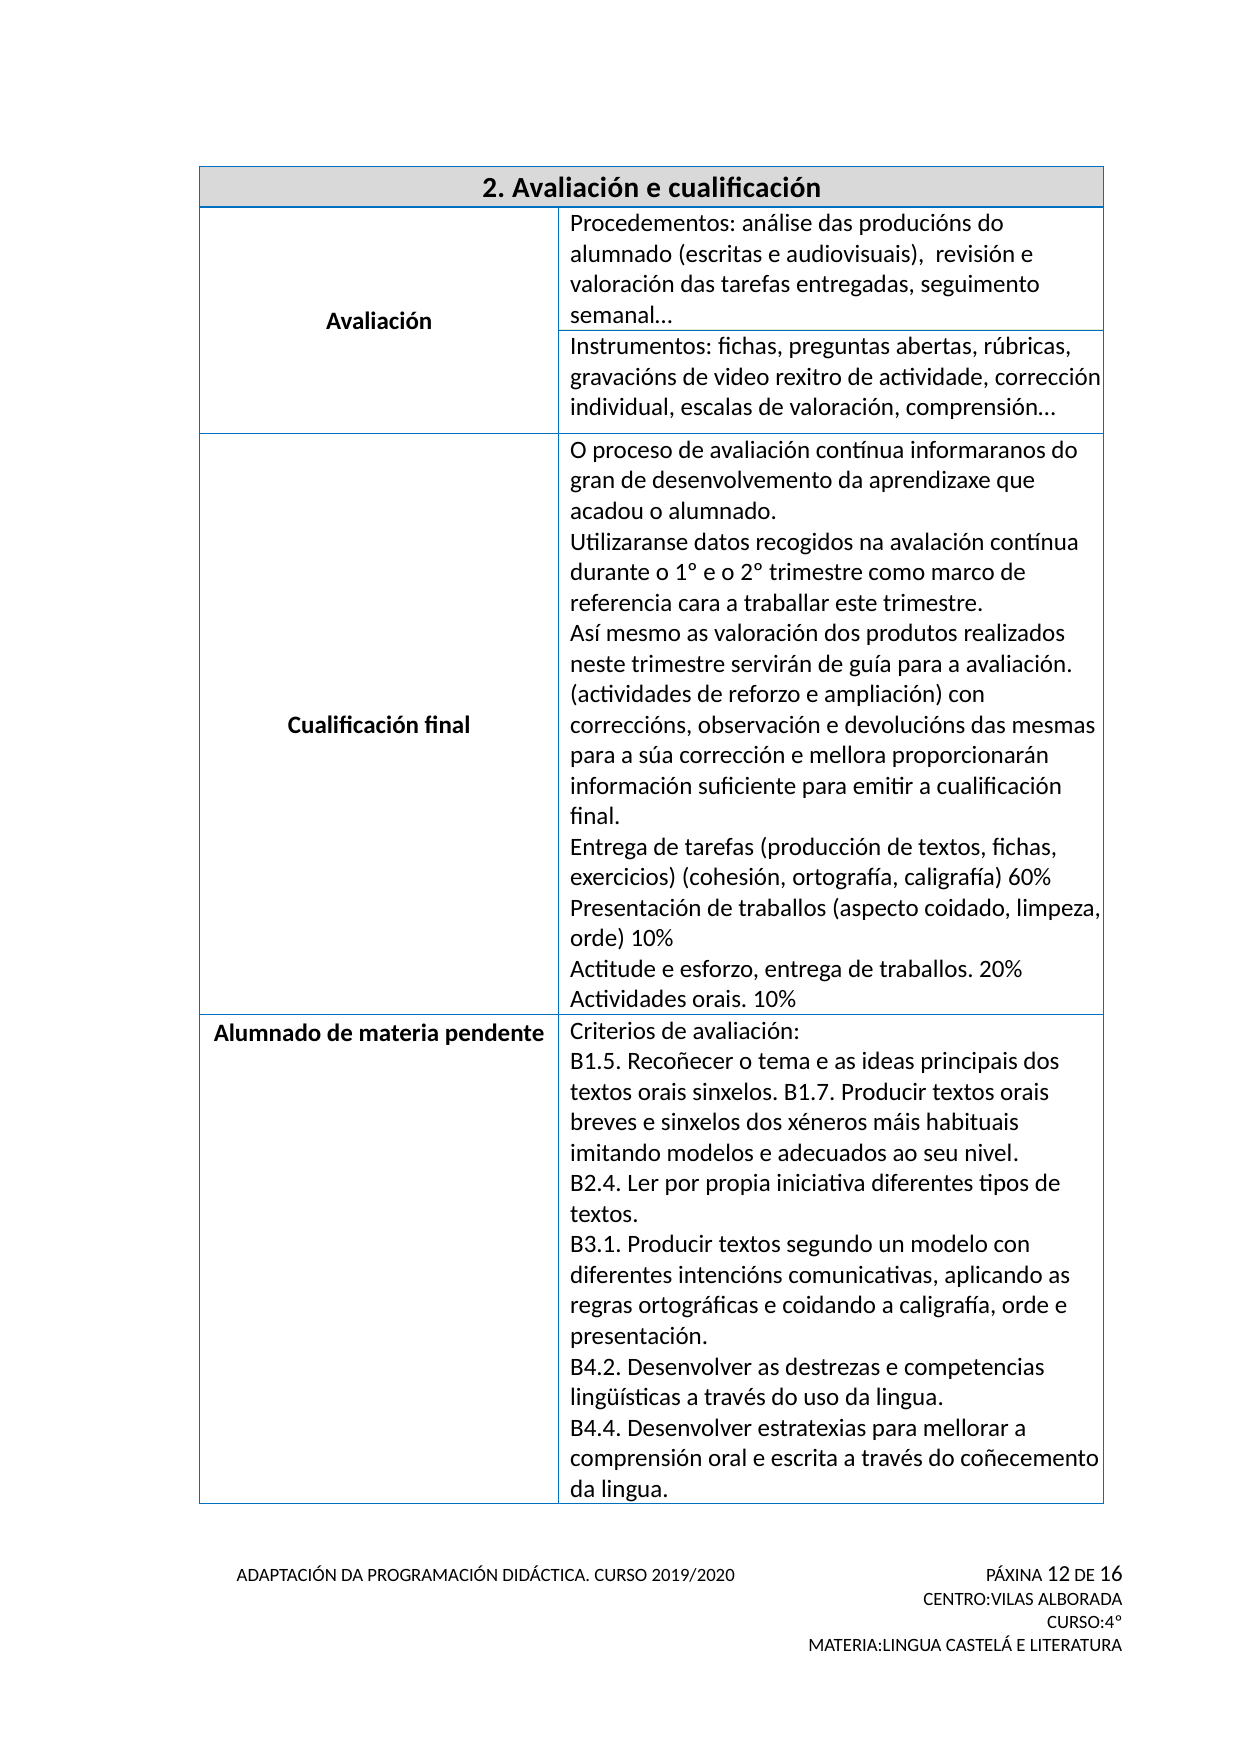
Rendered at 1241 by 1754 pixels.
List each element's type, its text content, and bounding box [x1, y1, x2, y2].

table_header 2. Avaliación e cualificación [200, 167, 1103, 206]
table_cell Alumnado de materia pendente [200, 1015, 558, 1503]
table_cell O proceso de avaliación contínua informaranos do gran de desenvolvemento da aprendizaxe que acadou o alumnado. Utilizaranse datos recogidos na avalación contínua durante o 1º e o 2º trimestre como marco de referencia cara a traballar este trimestre. Así mesmo as valoración dos produtos realizados neste trimestre servirán de guía para a avaliación. (actividades de reforzo e ampliación) con correccións, observación e devolucións das mesmas para a súa corrección e mellora proporcionarán información suficiente para emitir a cualificación final. Entrega de tarefas (producción de textos, fichas, exercicios) (cohesión, ortografía, caligrafía) 60% Presentación de traballos (aspecto coidado, limpeza, orde) 10% Actitude e esforzo, entrega de traballos. 20% Actividades orais. 10% [559, 434, 1103, 1014]
table_cell Procedementos: análise das producións do alumnado (escritas e audiovisuais), revisión e valoración das tarefas entregadas, seguimento semanal… [559, 208, 1103, 329]
table_cell Criterios de avaliación: B1.5. Recoñecer o tema e as ideas principais dos textos orais sinxelos. B1.7. Producir textos orais breves e sinxelos dos xéneros máis habituais imitando modelos e adecuados ao seu nivel. B2.4. Ler por propia iniciativa diferentes tipos de textos. B3.1. Producir textos segundo un modelo con diferentes intencións comunicativas, aplicando as regras ortográficas e coidando a caligrafía, orde e presentación. B4.2. Desenvolver as destrezas e competencias lingüísticas a través do uso da lingua. B4.4. Desenvolver estratexias para mellorar a comprensión oral e escrita a través do coñecemento da lingua. [559, 1015, 1103, 1503]
table_cell Instrumentos: fichas, preguntas abertas, rúbricas, gravacións de video rexitro de actividade, corrección individual, escalas de valoración, comprensión… [559, 331, 1103, 433]
table_cell Avaliación [200, 208, 558, 433]
table_cell Cualificación final [200, 434, 558, 1014]
